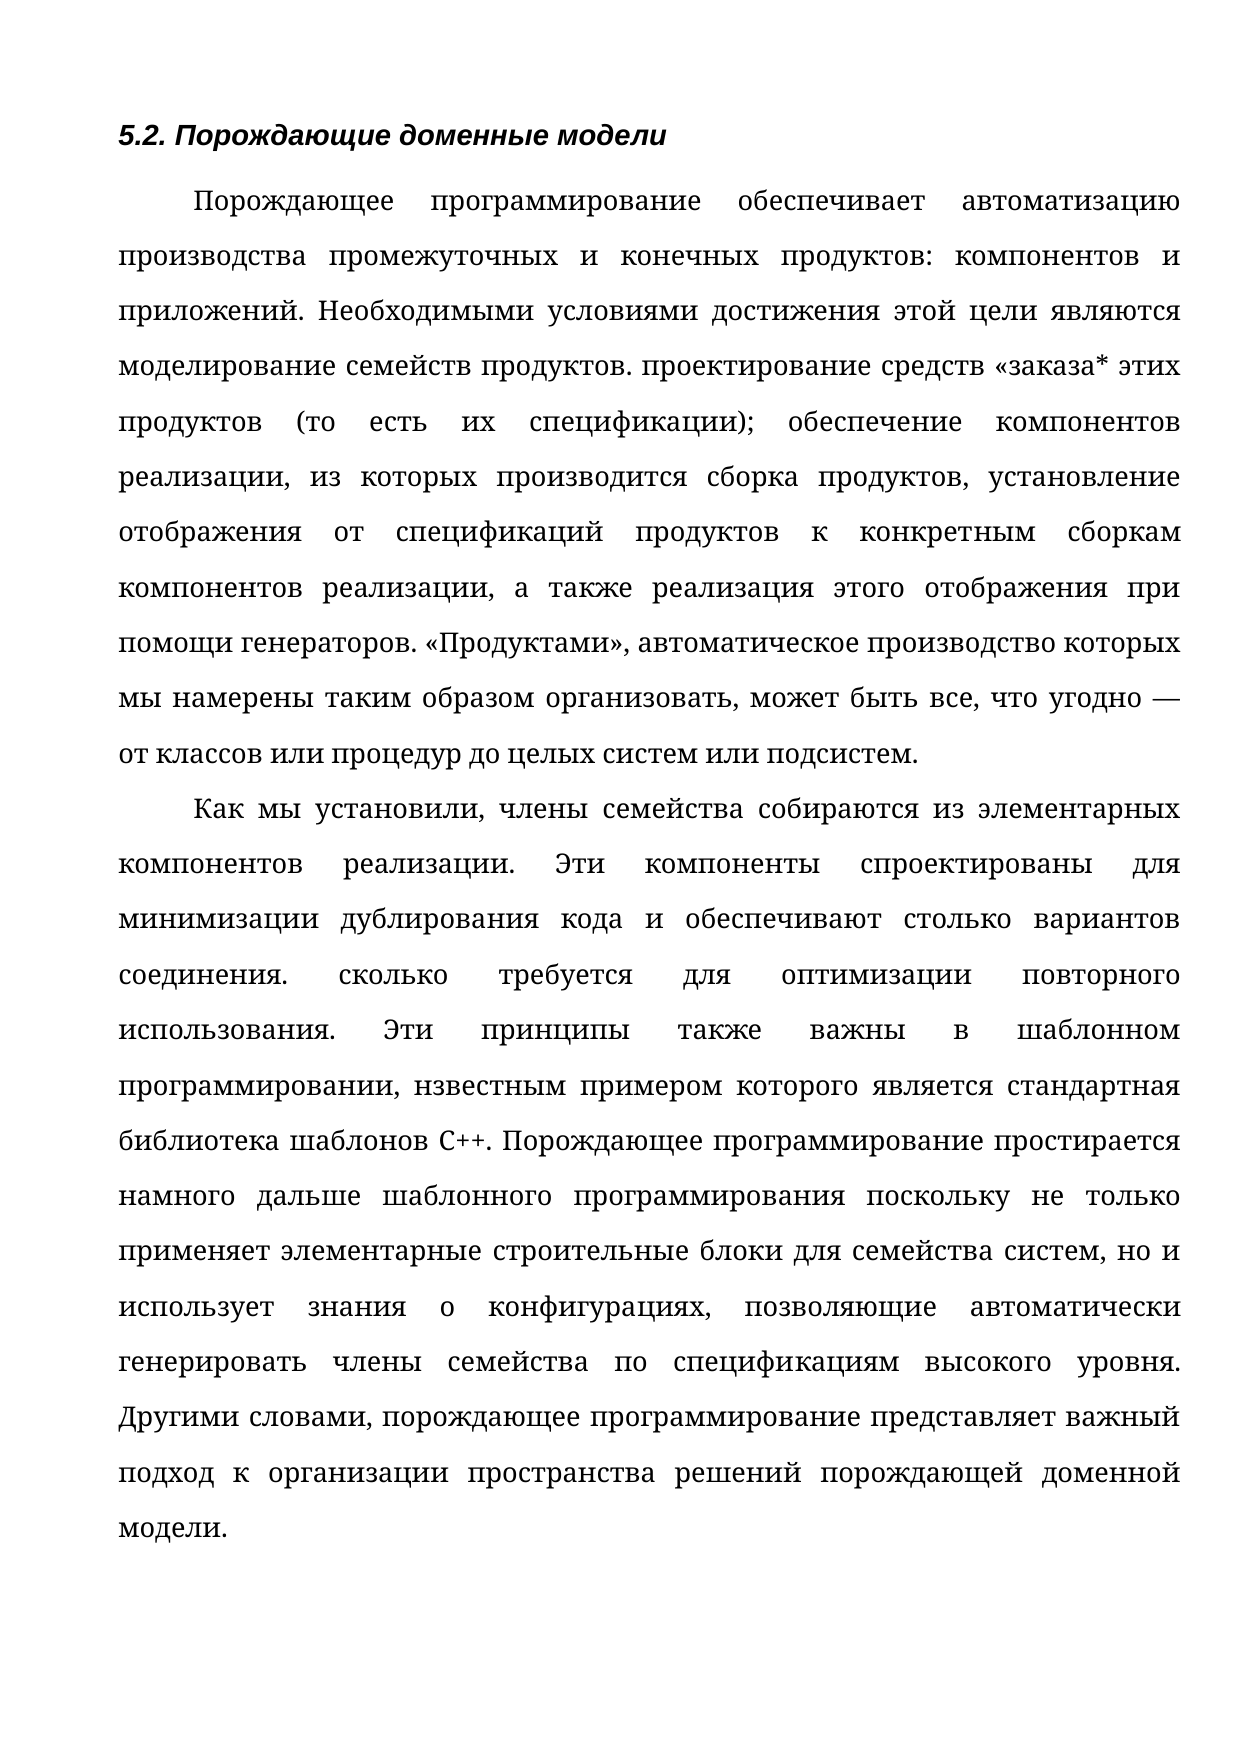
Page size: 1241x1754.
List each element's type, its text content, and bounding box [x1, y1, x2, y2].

text Как мы установили, члены семейства собираются из элементарных компонен­тов реализации. Эти компоненты спроектированы для минимизации дублирова­ния кода и обеспечивают столько вариантов соединения. сколько требуется для оптимизации повторного использования. Эти принципы также важны в шаблонном программировании, нзвестным примером которого является стандартная библиотека шаблонов С++. Порождающее программирование простирается намного даль­ше шаблонного программирования поскольку не только применяет элементарные строительные блоки для семейства систем, но и использует знания о конфигура­циях, позволяющие автоматически генерировать члены семейства по специфи­кациям высокого уровня. Другими словами, порождающее программирование представляет важный подход к организации пространства решений порождающей доменной модели. [118, 789, 1181, 1545]
subtitle 5.2. Порождающие доменные модели [118, 118, 1181, 152]
text Порождающее программирование обеспечивает автоматизацию производства промежуточных и конечных продуктов: компонентов и приложений. Необходи­мыми условиями достижения этой цели являются моделирование семейств про­дуктов. проектирование средств «заказа* этих продуктов (то есть их специфика­ции); обеспечение компонентов реализации, из которых производится сборка продуктов, установление отображения от спецификаций продуктов к конкрет­ным сборкам компонентов реализации, а также реализация этого отображения при помощи генераторов. «Продуктами», автоматическое производство которых мы намерены таким образом организовать, может быть все, что угодно — от классов или процедур до целых систем или подсистем. [118, 181, 1181, 771]
